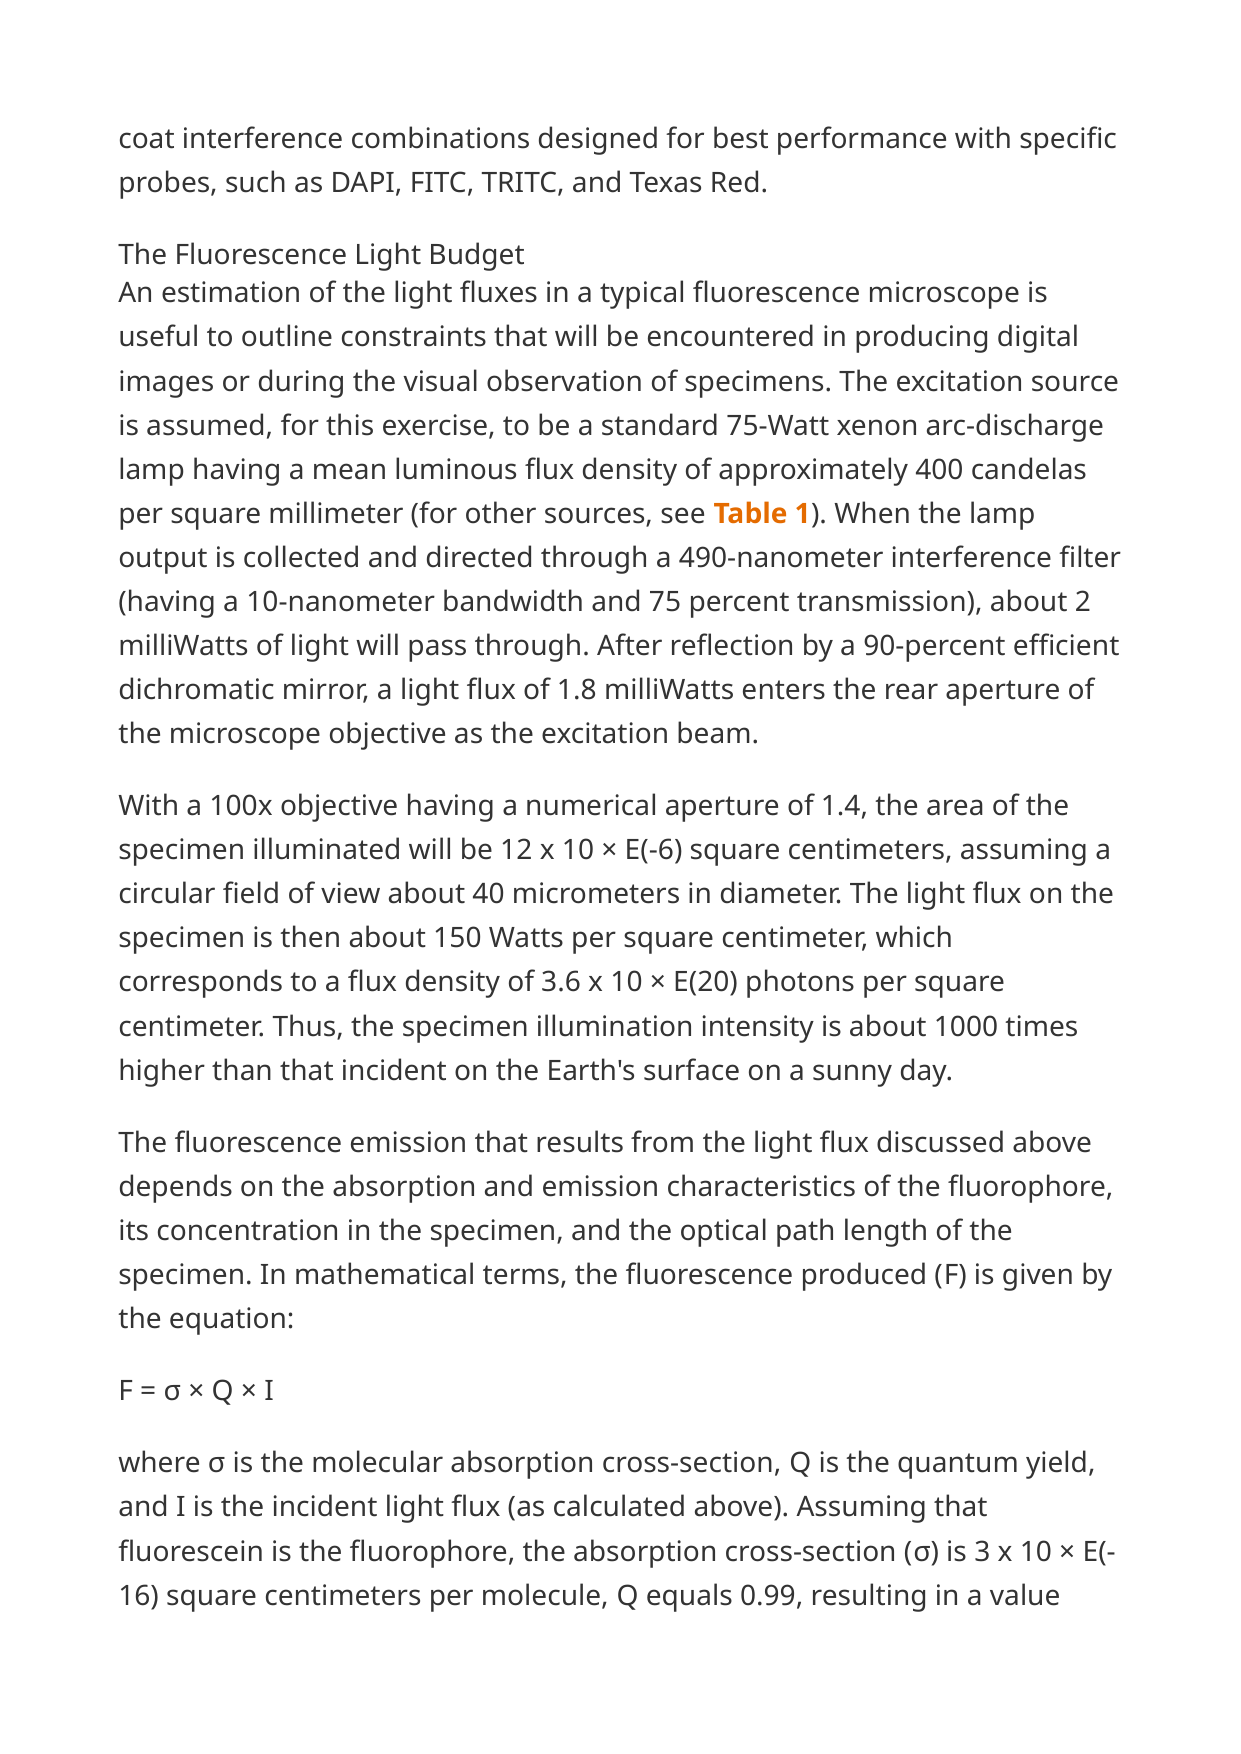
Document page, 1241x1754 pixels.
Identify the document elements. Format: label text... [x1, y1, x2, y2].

text coat interference combinations designed for best performance with specific probes, such as DAPI, FITC, TRITC, and Texas Red. [118, 118, 1122, 201]
text With a 100x objective having a numerical aperture of 1.4, the area of the specimen illuminated will be 12 x 10 × E(-6) square centimeters, assuming a circular field of view about 40 micrometers in diameter. The light flux on the specimen is then about 150 Watts per square centimeter, which corresponds to a flux density of 3.6 x 10 × E(20) photons per square centimeter. Thus, the specimen illumination intensity is about 1000 times higher than that incident on the Earth's surface on a sunny day. [118, 786, 1122, 1088]
text An estimation of the light fluxes in a typical fluorescence microscope is useful to outline constraints that will be encountered in producing digital images or during the visual observation of specimens. The excitation source is assumed, for this exercise, to be a standard 75-Watt xenon arc-discharge lamp having a mean luminous flux density of approximately 400 candelas per square millimeter (for other sources, see Table 1). When the lamp output is collected and directed through a 490-nanometer interference filter (having a 10-nanometer bandwidth and 75 percent transmission), about 2 milliWatts of light will pass through. After reflection by a 90-percent efficient dichromatic mirror, a light flux of 1.8 milliWatts enters the rear aperture of the microscope objective as the excitation beam. [118, 273, 1122, 752]
text The fluorescence emission that results from the light flux discussed above depends on the absorption and emission characteristics of the fluorophore, its concentration in the specimen, and the optical path length of the specimen. In mathematical terms, the fluorescence produced (F) is given by the equation: [118, 1122, 1122, 1337]
subtitle The Fluorescence Light Budget [118, 234, 1122, 273]
text where σ is the molecular absorption cross-section, Q is the quantum yield, and I is the incident light flux (as calculated above). Assuming that fluorescein is the fluorophore, the absorption cross-section (σ) is 3 x 10 × E(-16) square centimeters per molecule, Q equals 0.99, resulting in a value [118, 1443, 1122, 1613]
text F = σ × Q × I [118, 1371, 1122, 1409]
